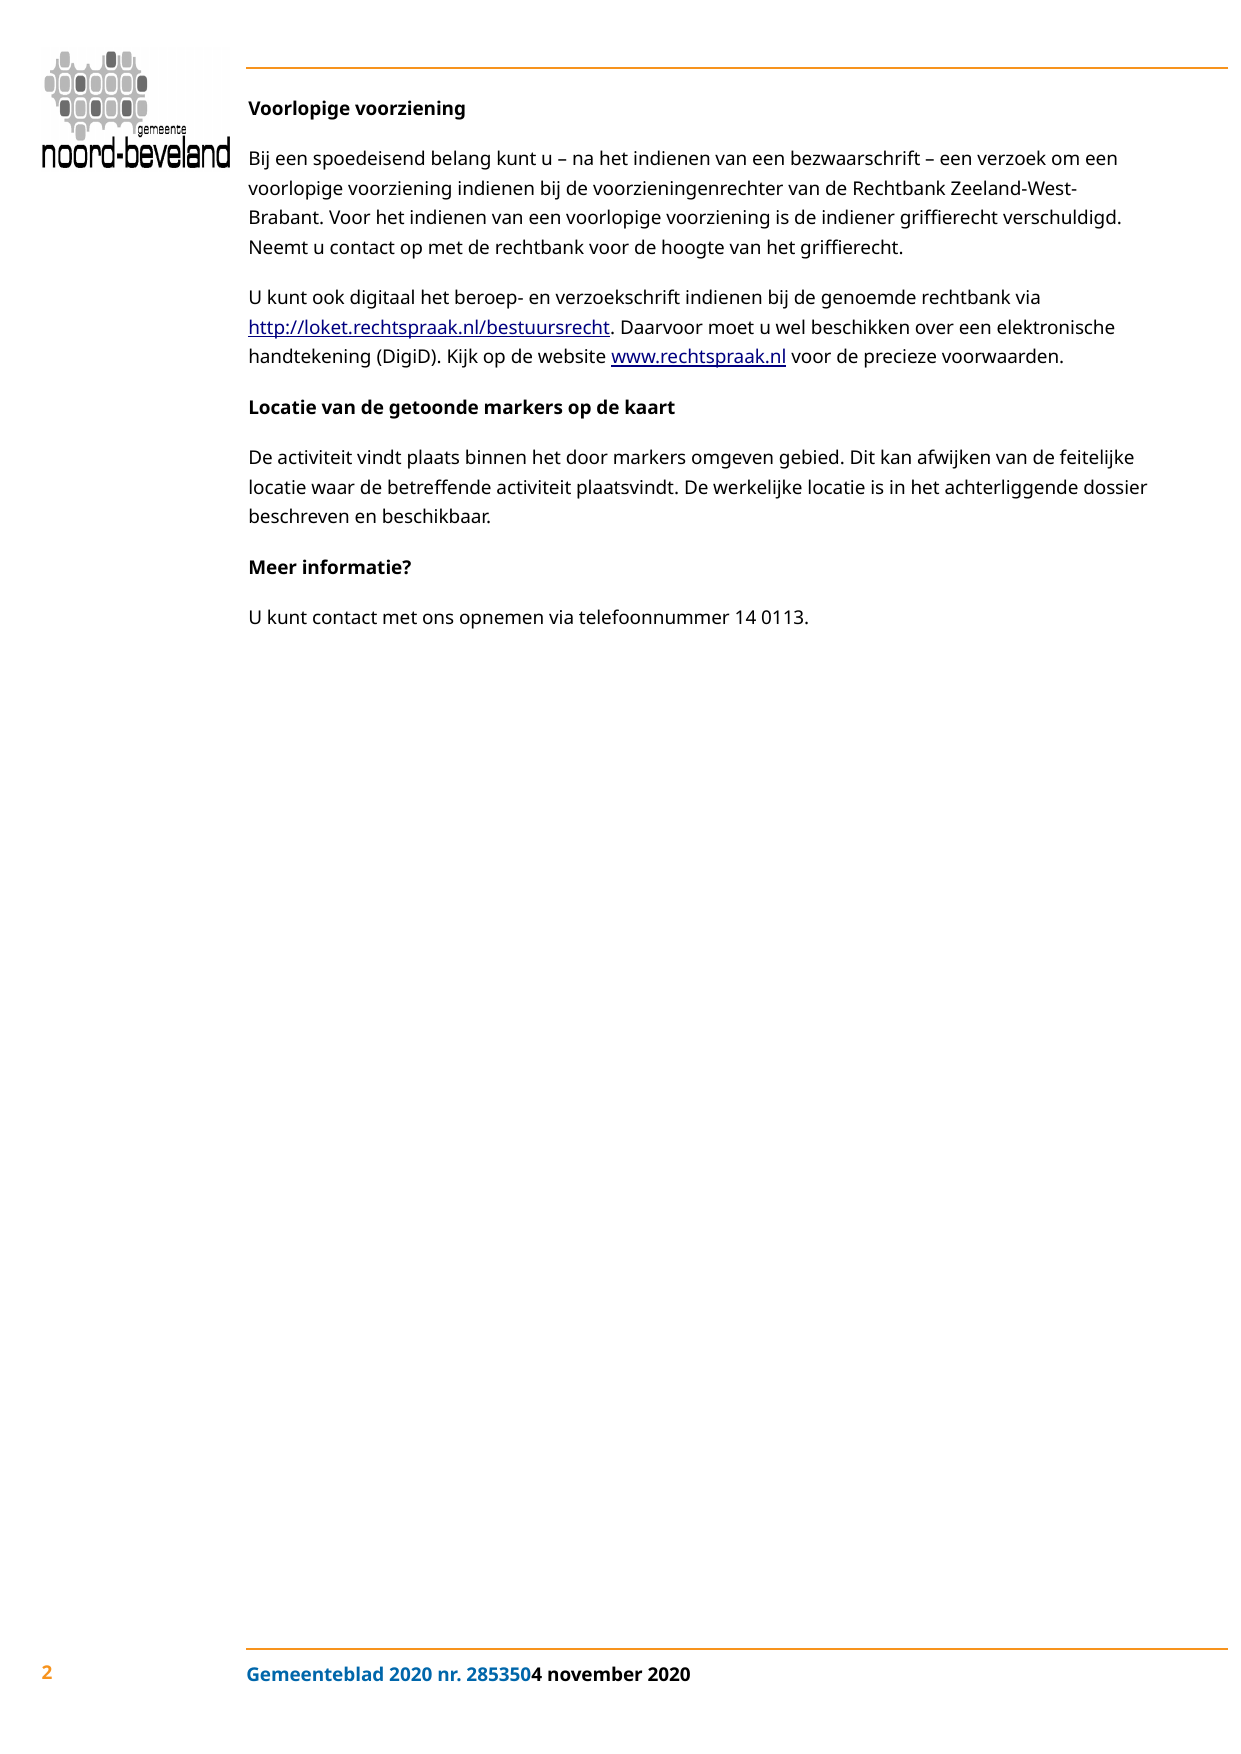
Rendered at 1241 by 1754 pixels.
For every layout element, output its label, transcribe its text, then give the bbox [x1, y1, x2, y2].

picture [41, 47, 231, 172]
text Voorlopige voorziening [248, 95, 1152, 121]
text Locatie van de getoonde markers op de kaart [248, 394, 1152, 420]
text Meer informatie? [248, 554, 1152, 580]
text De activiteit vindt plaats binnen het door markers omgeven gebied. Dit kan afwijken van de feitelijke locatie waar de betreffende activiteit plaatsvindt. De werkelijke locatie is in het achterliggende dossier beschreven en beschikbaar. [248, 444, 1152, 529]
text U kunt contact met ons opnemen via telefoonnummer 14 0113. [248, 604, 1152, 630]
text U kunt ook digitaal het beroep- en verzoekschrift indienen bij de genoemde rechtbank via http://loket.rechtspraak.nl/bestuursrecht. Daarvoor moet u wel beschikken over een elektronische handtekening (DigiD). Kijk op de website www.rechtspraak.nl voor de precieze voorwaarden. [248, 284, 1152, 369]
text Bij een spoedeisend belang kunt u – na het indienen van een bezwaarschrift – een verzoek om een voorlopige voorziening indienen bij de voorzieningenrechter van de Rechtbank Zeeland-West-Brabant. Voor het indienen van een voorlopige voorziening is de indiener griffierecht verschuldigd. Neemt u contact op met de rechtbank voor de hoogte van het griffierecht. [248, 145, 1152, 260]
